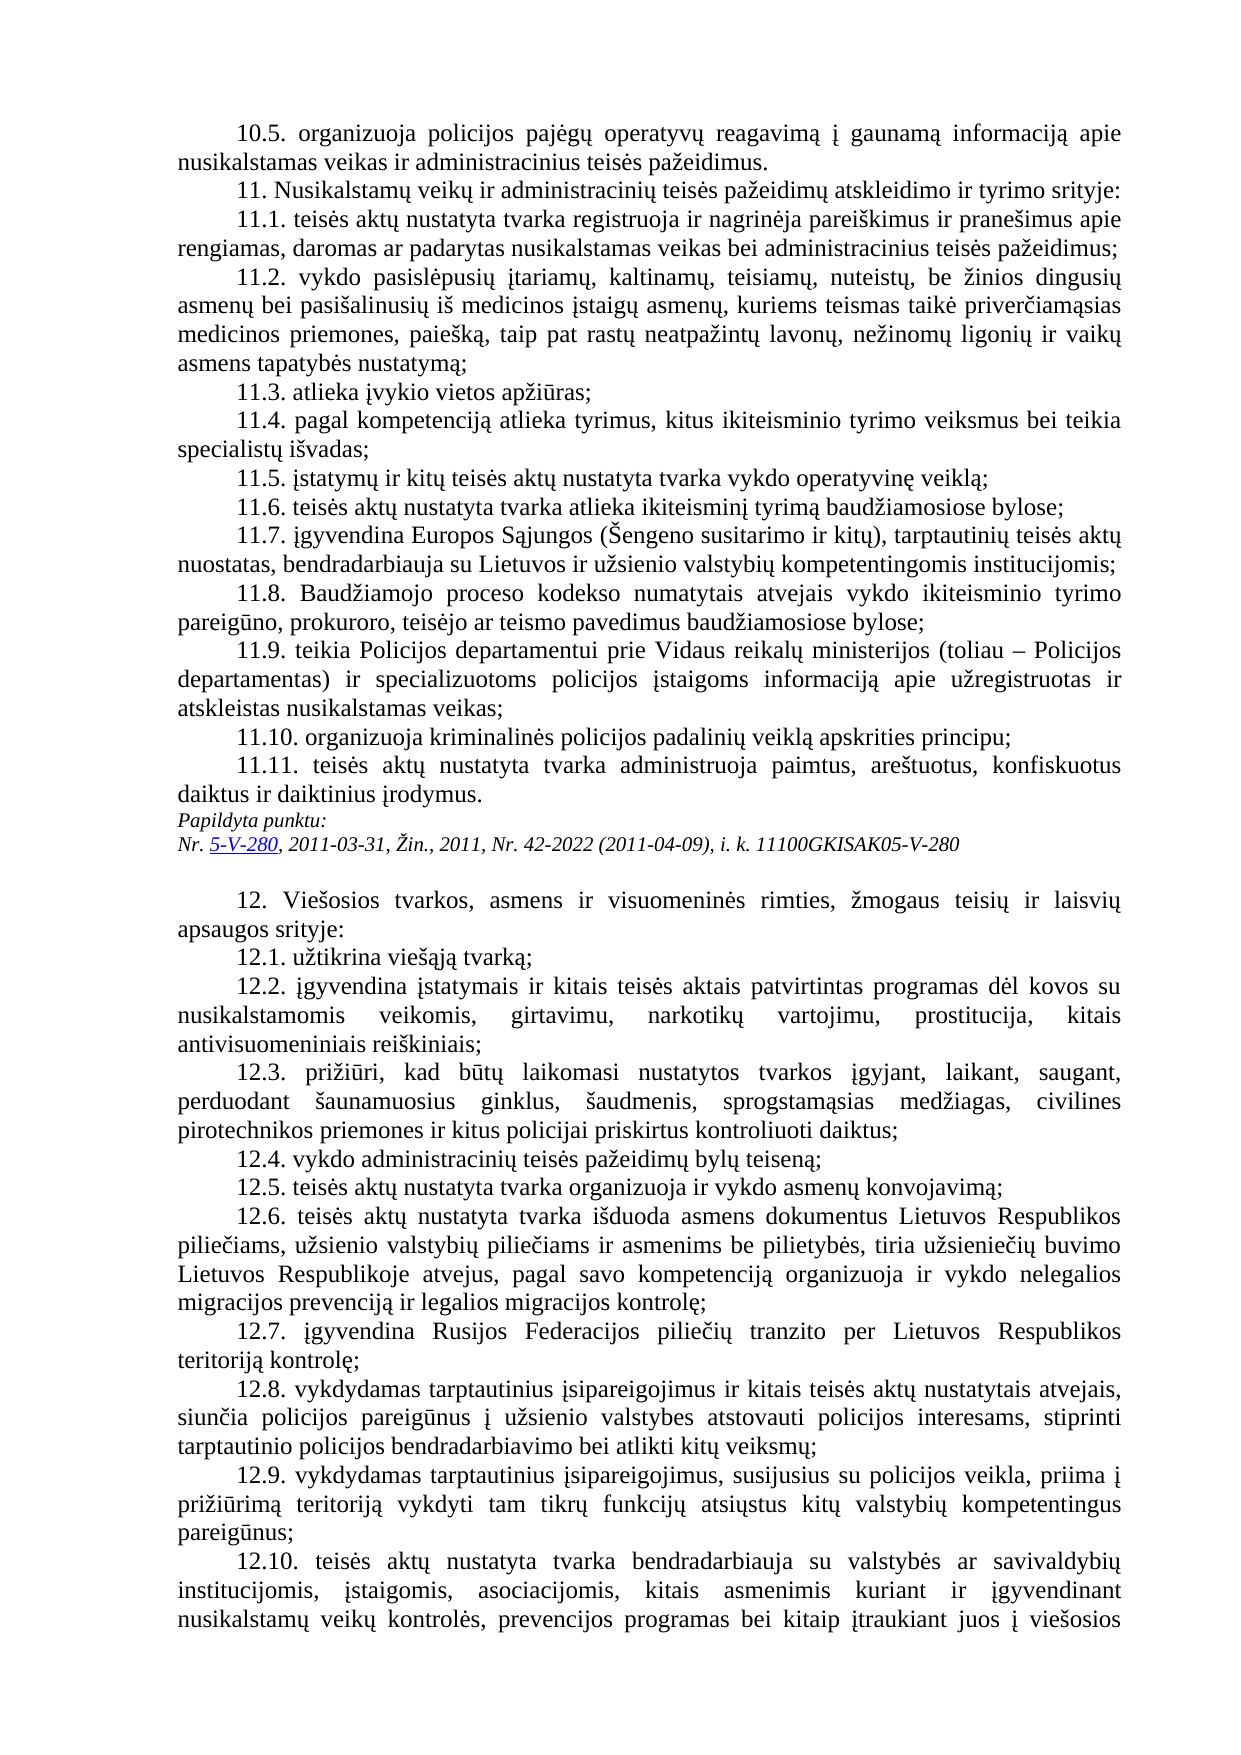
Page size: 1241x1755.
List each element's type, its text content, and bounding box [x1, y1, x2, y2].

text 12. Viešosios tvarkos, asmens ir visuomeninės rimties, žmogaus teisių ir laisvių apsaugos srityje: [177, 885, 1122, 942]
text 12.4. vykdo administracinių teisės pažeidimų bylų teiseną; [177, 1144, 1122, 1172]
text 11.6. teisės aktų nustatyta tvarka atlieka ikiteisminį tyrimą baudžiamosiose bylose; [177, 492, 1122, 521]
text 11.11. teisės aktų nustatyta tvarka administruoja paimtus, areštuotus, konfiskuotus daiktus ir daiktinius įrodymus. [177, 751, 1122, 808]
text 11.10. organizuoja kriminalinės policijos padalinių veiklą apskrities principu; [177, 722, 1122, 751]
text 11.1. teisės aktų nustatyta tvarka registruoja ir nagrinėja pareiškimus ir pranešimus apie rengiamas, daromas ar padarytas nusikalstamas veikas bei administracinius teisės pažeidimus; [177, 204, 1122, 262]
text 12.7. įgyvendina Rusijos Federacijos piliečių tranzito per Lietuvos Respublikos teritoriją kontrolę; [177, 1316, 1122, 1374]
text 12.2. įgyvendina įstatymais ir kitais teisės aktais patvirtintas programas dėl kovos su nusikalstamomis veikomis, girtavimu, narkotikų vartojimu, prostitucija, kitais antivisuomeniniais reiškiniais; [177, 971, 1122, 1057]
text Nr. 5-V-280, 2011-03-31, Žin., 2011, Nr. 42-2022 (2011-04-09), i. k. 11100GKISAK05-V-280 [177, 832, 1122, 856]
text 12.5. teisės aktų nustatyta tvarka organizuoja ir vykdo asmenų konvojavimą; [177, 1172, 1122, 1201]
text 12.1. užtikrina viešąją tvarką; [177, 942, 1122, 971]
text 11.3. atlieka įvykio vietos apžiūras; [177, 377, 1122, 406]
text 12.3. prižiūri, kad būtų laikomasi nustatytos tvarkos įgyjant, laikant, saugant, perduodant šaunamuosius ginklus, šaudmenis, sprogstamąsias medžiagas, civilines pirotechnikos priemones ir kitus policijai priskirtus kontroliuoti daiktus; [177, 1057, 1122, 1144]
text 11.7. įgyvendina Europos Sąjungos (Šengeno susitarimo ir kitų), tarptautinių teisės aktų nuostatas, bendradarbiauja su Lietuvos ir užsienio valstybių kompetentingomis institucijomis; [177, 521, 1122, 578]
text 12.10. teisės aktų nustatyta tvarka bendradarbiauja su valstybės ar savivaldybių institucijomis, įstaigomis, asociacijomis, kitais asmenimis kuriant ir įgyvendinant nusikalstamų veikų kontrolės, prevencijos programas bei kitaip įtraukiant juos į viešosios [177, 1546, 1122, 1632]
text 11.2. vykdo pasislėpusių įtariamų, kaltinamų, teisiamų, nuteistų, be žinios dingusių asmenų bei pasišalinusių iš medicinos įstaigų asmenų, kuriems teismas taikė priverčiamąsias medicinos priemones, paiešką, taip pat rastų neatpažintų lavonų, nežinomų ligonių ir vaikų asmens tapatybės nustatymą; [177, 262, 1122, 377]
text 11.8. Baudžiamojo proceso kodekso numatytais atvejais vykdo ikiteisminio tyrimo pareigūno, prokuroro, teisėjo ar teismo pavedimus baudžiamosiose bylose; [177, 578, 1122, 636]
text 12.6. teisės aktų nustatyta tvarka išduoda asmens dokumentus Lietuvos Respublikos piliečiams, užsienio valstybių piliečiams ir asmenims be pilietybės, tiria užsieniečių buvimo Lietuvos Respublikoje atvejus, pagal savo kompetenciją organizuoja ir vykdo nelegalios migracijos prevenciją ir legalios migracijos kontrolę; [177, 1201, 1122, 1316]
text 11.4. pagal kompetenciją atlieka tyrimus, kitus ikiteisminio tyrimo veiksmus bei teikia specialistų išvadas; [177, 406, 1122, 463]
text 11. Nusikalstamų veikų ir administracinių teisės pažeidimų atskleidimo ir tyrimo srityje: [177, 176, 1122, 204]
text 12.8. vykdydamas tarptautinius įsipareigojimus ir kitais teisės aktų nustatytais atvejais, siunčia policijos pareigūnus į užsienio valstybes atstovauti policijos interesams, stiprinti tarptautinio policijos bendradarbiavimo bei atlikti kitų veiksmų; [177, 1374, 1122, 1460]
text 12.9. vykdydamas tarptautinius įsipareigojimus, susijusius su policijos veikla, priima į prižiūrimą teritoriją vykdyti tam tikrų funkcijų atsiųstus kitų valstybių kompetentingus pareigūnus; [177, 1460, 1122, 1546]
text 11.9. teikia Policijos departamentui prie Vidaus reikalų ministerijos (toliau – Policijos departamentas) ir specializuotoms policijos įstaigoms informaciją apie užregistruotas ir atskleistas nusikalstamas veikas; [177, 636, 1122, 722]
text Papildyta punktu: [177, 808, 1122, 832]
text 11.5. įstatymų ir kitų teisės aktų nustatyta tvarka vykdo operatyvinę veiklą; [177, 463, 1122, 492]
text 10.5. organizuoja policijos pajėgų operatyvų reagavimą į gaunamą informaciją apie nusikalstamas veikas ir administracinius teisės pažeidimus. [177, 118, 1122, 176]
